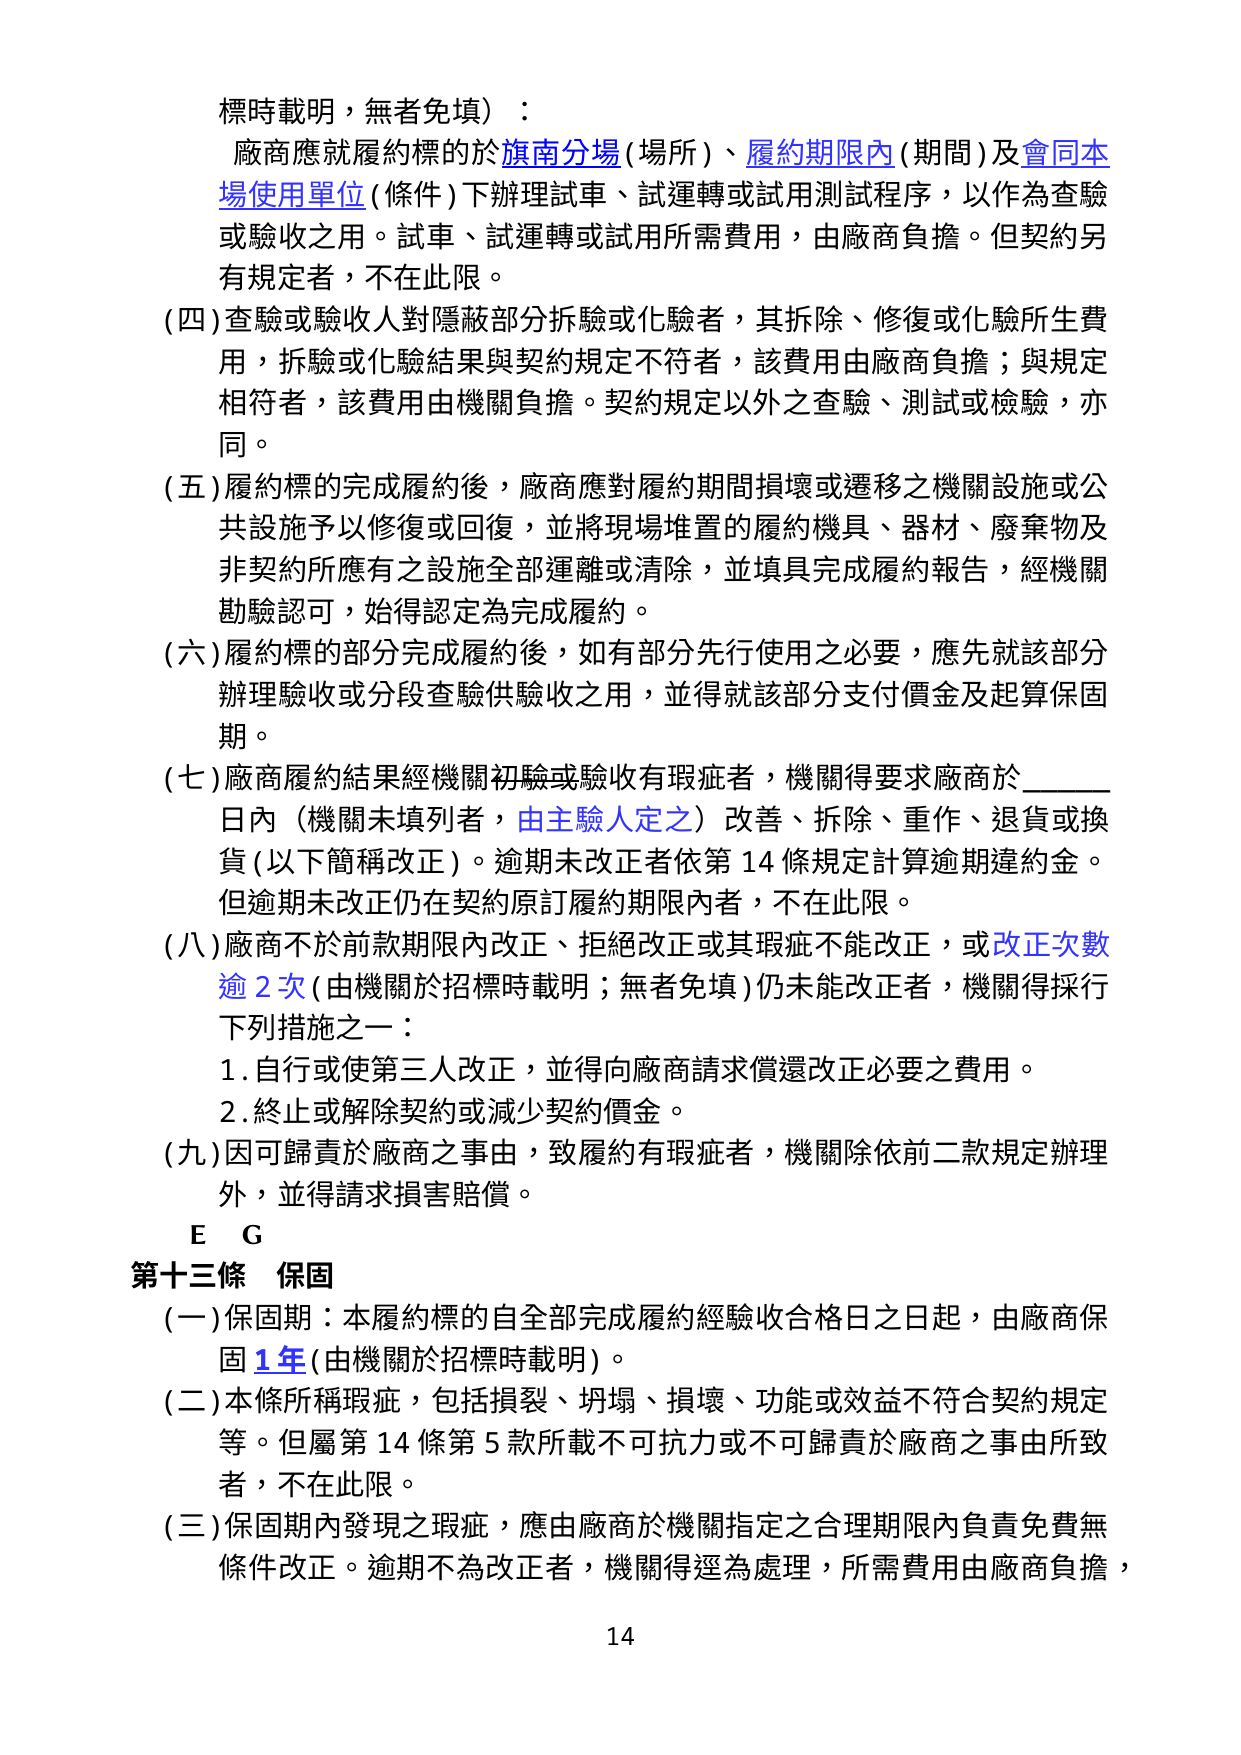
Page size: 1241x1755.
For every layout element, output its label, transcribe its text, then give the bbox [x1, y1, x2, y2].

text (九)因可歸責於廠商之事由，致履約有瑕疵者，機關除依前二款規定辦理外，並得請求損害賠償。 [159, 1130, 1110, 1214]
text (六)履約標的部分完成履約後，如有部分先行使用之必要，應先就該部分辦理驗收或分段查驗供驗收之用，並得就該部分支付價金及起算保固期。 [159, 630, 1110, 755]
text 2.終止或解除契約或減少契約價金。 [218, 1089, 1104, 1130]
text 第十三條 保固 [130, 1253, 1110, 1295]
text (四)查驗或驗收人對隱蔽部分拆驗或化驗者，其拆除、修復或化驗所生費用，拆驗或化驗結果與契約規定不符者，該費用由廠商負擔；與規定相符者，該費用由機關負擔。契約規定以外之查驗、測試或檢驗，亦同。 [159, 297, 1110, 464]
text (七)廠商履約結果經機關初驗或驗收有瑕疵者，機關得要求廠商於_____日內（機關未填列者，由主驗人定之）改善、拆除、重作、退貨或換貨(以下簡稱改正)。逾期未改正者依第14條規定計算逾期違約金。但逾期未改正仍在契約原訂履約期限內者，不在此限。 [159, 755, 1110, 922]
text   [189, 1214, 1110, 1253]
text (五)履約標的完成履約後，廠商應對履約期間損壞或遷移之機關設施或公共設施予以修復或回復，並將現場堆置的履約機具、器材、廢棄物及非契約所應有之設施全部運離或清除，並填具完成履約報告，經機關勘驗認可，始得認定為完成履約。 [159, 464, 1110, 630]
text (一)保固期：本履約標的自全部完成履約經驗收合格日之日起，由廠商保固1年(由機關於招標時載明)。 [159, 1295, 1110, 1378]
text (三)保固期內發現之瑕疵，應由廠商於機關指定之合理期限內負責免費無條件改正。逾期不為改正者，機關得逕為處理，所需費用由廠商負擔，或動用保固保證金逕為處理，不足時向廠商追償。但屬故意破壞、不當使用、正常零附件損耗或其他非可歸責於廠商之事由所致瑕疵者，由機關負擔改正費用。 [159, 1503, 1110, 1587]
text 1.自行或使第三人改正，並得向廠商請求償還改正必要之費用。 [218, 1047, 1104, 1089]
text 標時載明，無者免填）： [159, 89, 1110, 130]
text (二)本條所稱瑕疵，包括損裂、坍塌、損壞、功能或效益不符合契約規定等。但屬第14條第5款所載不可抗力或不可歸責於廠商之事由所致者，不在此限。 [159, 1378, 1110, 1503]
text (八)廠商不於前款期限內改正、拒絕改正或其瑕疵不能改正，或改正次數逾2次(由機關於招標時載明；無者免填)仍未能改正者，機關得採行下列措施之一： [159, 922, 1110, 1047]
text 廠商應就履約標的於旗南分場(場所)、履約期限內(期間)及會同本場使用單位(條件)下辦理試車、試運轉或試用測試程序，以作為查驗或驗收之用。試車、試運轉或試用所需費用，由廠商負擔。但契約另有規定者，不在此限。 [159, 130, 1110, 297]
